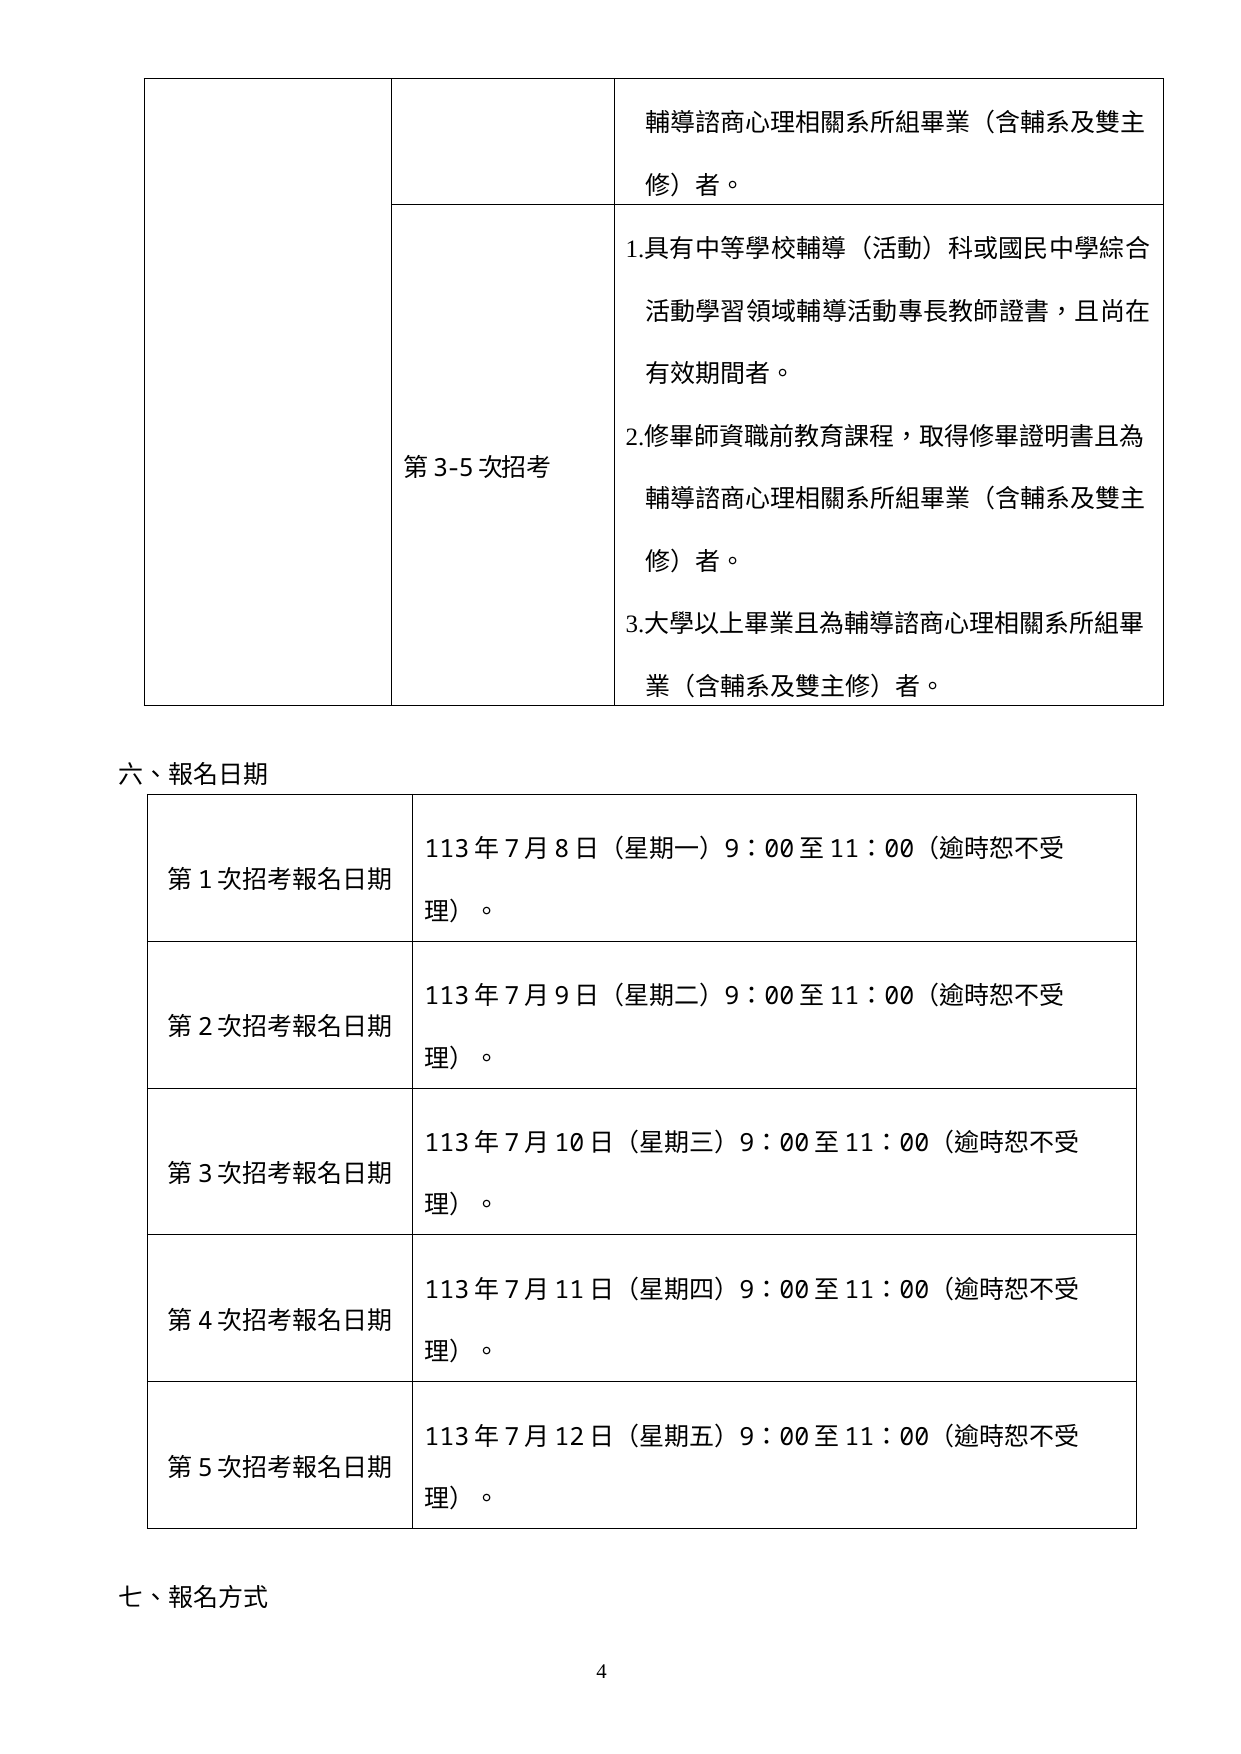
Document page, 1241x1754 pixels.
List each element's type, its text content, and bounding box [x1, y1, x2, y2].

text 七、報名方式 [118, 1554, 1122, 1617]
table_cell 113年7月12日（星期五）9：00至11：00（逾時恕不受理）。 [413, 1382, 1136, 1528]
text 六、報名日期 [118, 731, 1122, 794]
table_cell 1.具有中等學校輔導（活動）科或國民中學綜合活動學習領域輔導活動專長教師證書，且尚在有效期間者。 2.修畢師資職前教育課程，取得修畢證明書且為輔導諮商心理相關系所組畢業（含輔系及雙主修）者。 3.大學以上畢業且為輔導諮商心理相關系所組畢業（含輔系及雙主修）者。 [615, 205, 1163, 705]
table_cell 113年7月11日（星期四）9：00至11：00（逾時恕不受理）。 [413, 1235, 1136, 1381]
table_cell 第4次招考報名日期 [148, 1235, 412, 1381]
table_cell [145, 79, 391, 705]
table_cell 輔導諮商心理相關系所組畢業（含輔系及雙主修）者。 [615, 79, 1163, 204]
table_cell 113年7月10日（星期三）9：00至11：00（逾時恕不受理）。 [413, 1089, 1136, 1234]
table_cell 113年7月9日（星期二）9：00至11：00（逾時恕不受理）。 [413, 942, 1136, 1087]
table_cell 第5次招考報名日期 [148, 1382, 412, 1528]
table_cell [392, 79, 614, 204]
table_header 第1次招考報名日期 [148, 795, 412, 941]
table_cell 第3次招考報名日期 [148, 1089, 412, 1234]
table_header 113年7月8日（星期一）9：00至11：00（逾時恕不受理）。 [413, 795, 1136, 941]
table_cell 第2次招考報名日期 [148, 942, 412, 1087]
table_cell 第3-5次招考 [392, 205, 614, 705]
